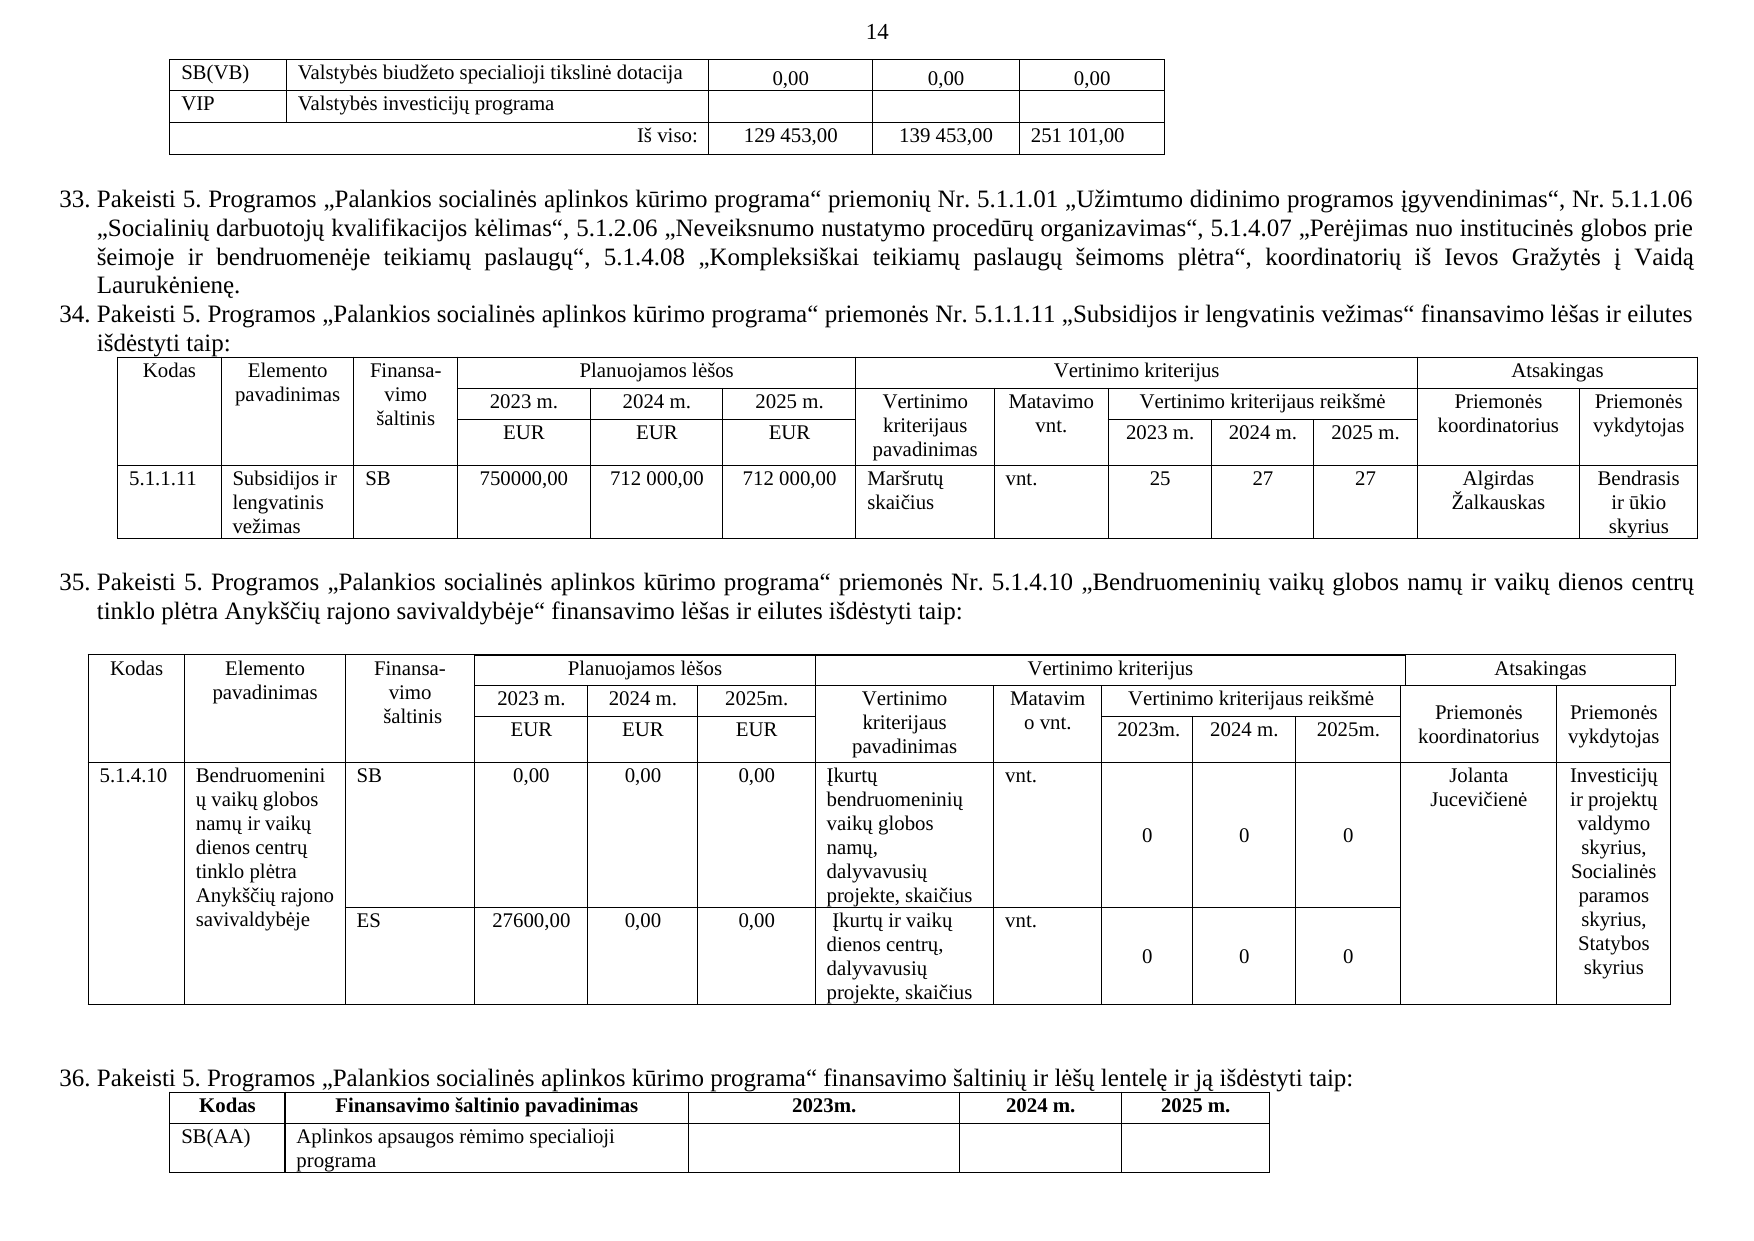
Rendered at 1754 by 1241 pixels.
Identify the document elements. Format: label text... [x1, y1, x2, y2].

table_cell EUR [458, 420, 590, 464]
table_cell Priemonės vykdytojas [1557, 686, 1670, 762]
table_cell 0 [1193, 908, 1295, 1004]
table_cell 0,00 [588, 763, 697, 907]
table_cell Algirdas Žalkauskas [1418, 466, 1579, 538]
table_cell Vertinimo kriterijaus reikšmė [1102, 686, 1400, 716]
table_cell [709, 91, 872, 122]
table_header Kodas [118, 358, 221, 464]
table_cell Priemonės koordinatorius [1401, 686, 1556, 762]
table_cell SB(VB) [170, 60, 286, 90]
table_cell Valstybės investicijų programa [287, 91, 708, 122]
table_cell Matavimo vnt. [995, 389, 1108, 464]
table_cell 2023 m. [458, 389, 590, 419]
table_cell Iš viso: [170, 123, 708, 154]
text 35. Pakeisti 5. Programos „Palankios socialinės aplinkos kūrimo programa“ priemonės Nr. 5.1.4.10 „Bendruomeninių vaikų globos namų ir vaikų dienos centrų tinklo plėtra Anykščių rajono savivaldybėje“ finansavimo lėšas ir eilutes išdėstyti taip: [59, 567, 1695, 625]
table_cell [1671, 762, 1675, 907]
table_cell [1671, 907, 1700, 1004]
table_cell Priemonės koordinatorius [1418, 389, 1579, 464]
table_cell 2023m. [1102, 717, 1192, 762]
table_header Elemento pavadinimas [185, 655, 345, 762]
table_cell 2025 m. [1314, 420, 1417, 464]
table_header 2025 m. [1122, 1093, 1269, 1123]
table_cell [1675, 716, 1700, 762]
table_cell Vertinimo kriterijaus reikšmė [1109, 389, 1417, 419]
table_cell vnt. [994, 763, 1101, 907]
table_cell 0,00 [475, 763, 587, 907]
table_cell SB(AA) [170, 1124, 284, 1172]
table_cell Subsidijos ir lengvatinis vežimas [222, 466, 353, 538]
table_cell Bendruomeninių vaikų globos namų ir vaikų dienos centrų tinklo plėtra Anykščių rajono savivaldybėje [185, 763, 345, 1004]
table_header Atsakingas [1406, 655, 1675, 685]
table_cell Maršrutų skaičius [856, 466, 994, 538]
table_cell 129 453,00 [709, 123, 872, 154]
table_cell 0,00 [873, 60, 1019, 90]
table_header Atsakingas [1418, 358, 1697, 388]
table_cell Vertinimo kriterijaus pavadinimas [816, 686, 993, 762]
table_cell [1671, 716, 1675, 762]
table_cell [1122, 1124, 1269, 1172]
table_cell 27 [1314, 466, 1417, 538]
table_cell EUR [591, 420, 722, 464]
table_header 2023m. [689, 1093, 959, 1123]
table_cell SB [346, 763, 474, 907]
table_cell 5.1.4.10 [89, 763, 184, 907]
table_cell EUR [475, 717, 587, 762]
table_header [1676, 654, 1700, 685]
text 33. Pakeisti 5. Programos „Palankios socialinės aplinkos kūrimo programa“ priemonių Nr. 5.1.1.01 „Užimtumo didinimo programos įgyvendinimas“, Nr. 5.1.1.06 „Socialinių darbuotojų kvalifikacijos kėlimas“, 5.1.2.06 „Neveiksnumo nustatymo procedūrų organizavimas“, 5.1.4.07 „Perėjimas nuo institucinės globos prie šeimoje ir bendruomenėje teikiamų paslaugų“, 5.1.4.08 „Kompleksiškai teikiamų paslaugų šeimoms plėtra“, koordinatorių iš Ievos Gražytės į Vaidą Laurukėnienę. [59, 184, 1695, 299]
table_cell Aplinkos apsaugos rėmimo specialioji programa [286, 1124, 688, 1172]
table_cell Jolanta Jucevičienė [1401, 763, 1556, 1004]
table_cell 2024 m. [588, 686, 697, 716]
table_cell Valstybės biudžeto specialioji tikslinė dotacija [287, 60, 708, 90]
table_cell 2023 m. [1109, 420, 1211, 464]
table_cell ES [346, 908, 474, 1004]
table_header Planuojamos lėšos [458, 358, 855, 388]
table_cell 0 [1193, 763, 1295, 907]
table_cell [1020, 91, 1164, 122]
table_cell 2025m. [698, 686, 815, 716]
table_cell SB [354, 466, 457, 538]
table_cell Įkurtų bendruomeninių vaikų globos namų, dalyvavusių projekte, skaičius [816, 763, 993, 907]
table_cell 750000,00 [458, 466, 590, 538]
text 34. Pakeisti 5. Programos „Palankios socialinės aplinkos kūrimo programa“ priemonės Nr. 5.1.1.11 „Subsidijos ir lengvatinis vežimas“ finansavimo lėšas ir eilutes išdėstyti taip: [59, 299, 1695, 357]
table_cell [689, 1124, 959, 1172]
table_cell 27 [1212, 466, 1313, 538]
table_cell Įkurtų ir vaikų dienos centrų, dalyvavusių projekte, skaičius [816, 908, 993, 1004]
table_cell Investicijų ir projektų valdymo skyrius, Socialinės paramos skyrius, Statybos skyrius [1557, 763, 1670, 1004]
table_header Elemento pavadinimas [222, 358, 353, 464]
table_cell 2024 m. [591, 389, 722, 419]
table_cell VIP [170, 91, 286, 122]
text 36. Pakeisti 5. Programos „Palankios socialinės aplinkos kūrimo programa“ finansavimo šaltinių ir lėšų lentelę ir ją išdėstyti taip: [59, 1063, 1695, 1092]
table_cell EUR [723, 420, 855, 464]
table_cell Priemonės vykdytojas [1580, 389, 1697, 464]
table_header Vertinimo kriterijus [856, 358, 1417, 388]
table_cell 251 101,00 [1020, 123, 1164, 154]
table_cell 0 [1102, 763, 1192, 907]
table_cell 2025 m. [723, 389, 855, 419]
table_cell 0,00 [709, 60, 872, 90]
table_cell [1675, 685, 1700, 716]
table_cell vnt. [994, 908, 1101, 1004]
table_cell 0 [1296, 908, 1400, 1004]
table_cell 2024 m. [1193, 717, 1295, 762]
table_cell 0,00 [588, 908, 697, 1004]
table_cell 0,00 [698, 908, 815, 1004]
table_cell 2024 m. [1212, 420, 1313, 464]
table_cell 27600,00 [475, 908, 587, 1004]
table_cell 2023 m. [475, 686, 587, 716]
table_header Kodas [89, 655, 184, 762]
table_cell 2025m. [1296, 717, 1400, 762]
table_cell 5.1.1.11 [118, 466, 221, 538]
table_cell 712 000,00 [723, 466, 855, 538]
table_header Finansa- vimo šaltinis [346, 655, 474, 762]
table_cell 25 [1109, 466, 1211, 538]
table_header Finansa-vimo šaltinis [354, 358, 457, 464]
table_cell 712 000,00 [591, 466, 722, 538]
table_cell [1675, 762, 1700, 907]
table_cell [873, 91, 1019, 122]
table_cell 0 [1102, 908, 1192, 1004]
table_header 2024 m. [960, 1093, 1121, 1123]
table_cell Matavimo vnt. [994, 686, 1101, 762]
table_cell 0,00 [698, 763, 815, 907]
table_cell [89, 907, 184, 1004]
table_cell 139 453,00 [873, 123, 1019, 154]
table_cell 0,00 [1020, 60, 1164, 90]
table_cell 0 [1296, 763, 1400, 907]
table_cell vnt. [995, 466, 1108, 538]
table_cell EUR [698, 717, 815, 762]
table_header Planuojamos lėšos [475, 656, 815, 685]
table_header Vertinimo kriterijus [816, 656, 1405, 685]
table_header Finansavimo šaltinio pavadinimas [286, 1093, 688, 1123]
table_cell [960, 1124, 1121, 1172]
table_header Kodas [170, 1093, 284, 1123]
table_cell Vertinimo kriterijaus pavadinimas [856, 389, 994, 464]
table_cell EUR [588, 717, 697, 762]
table_cell [1671, 686, 1675, 716]
table_cell Bendrasis ir ūkio skyrius [1580, 466, 1697, 538]
